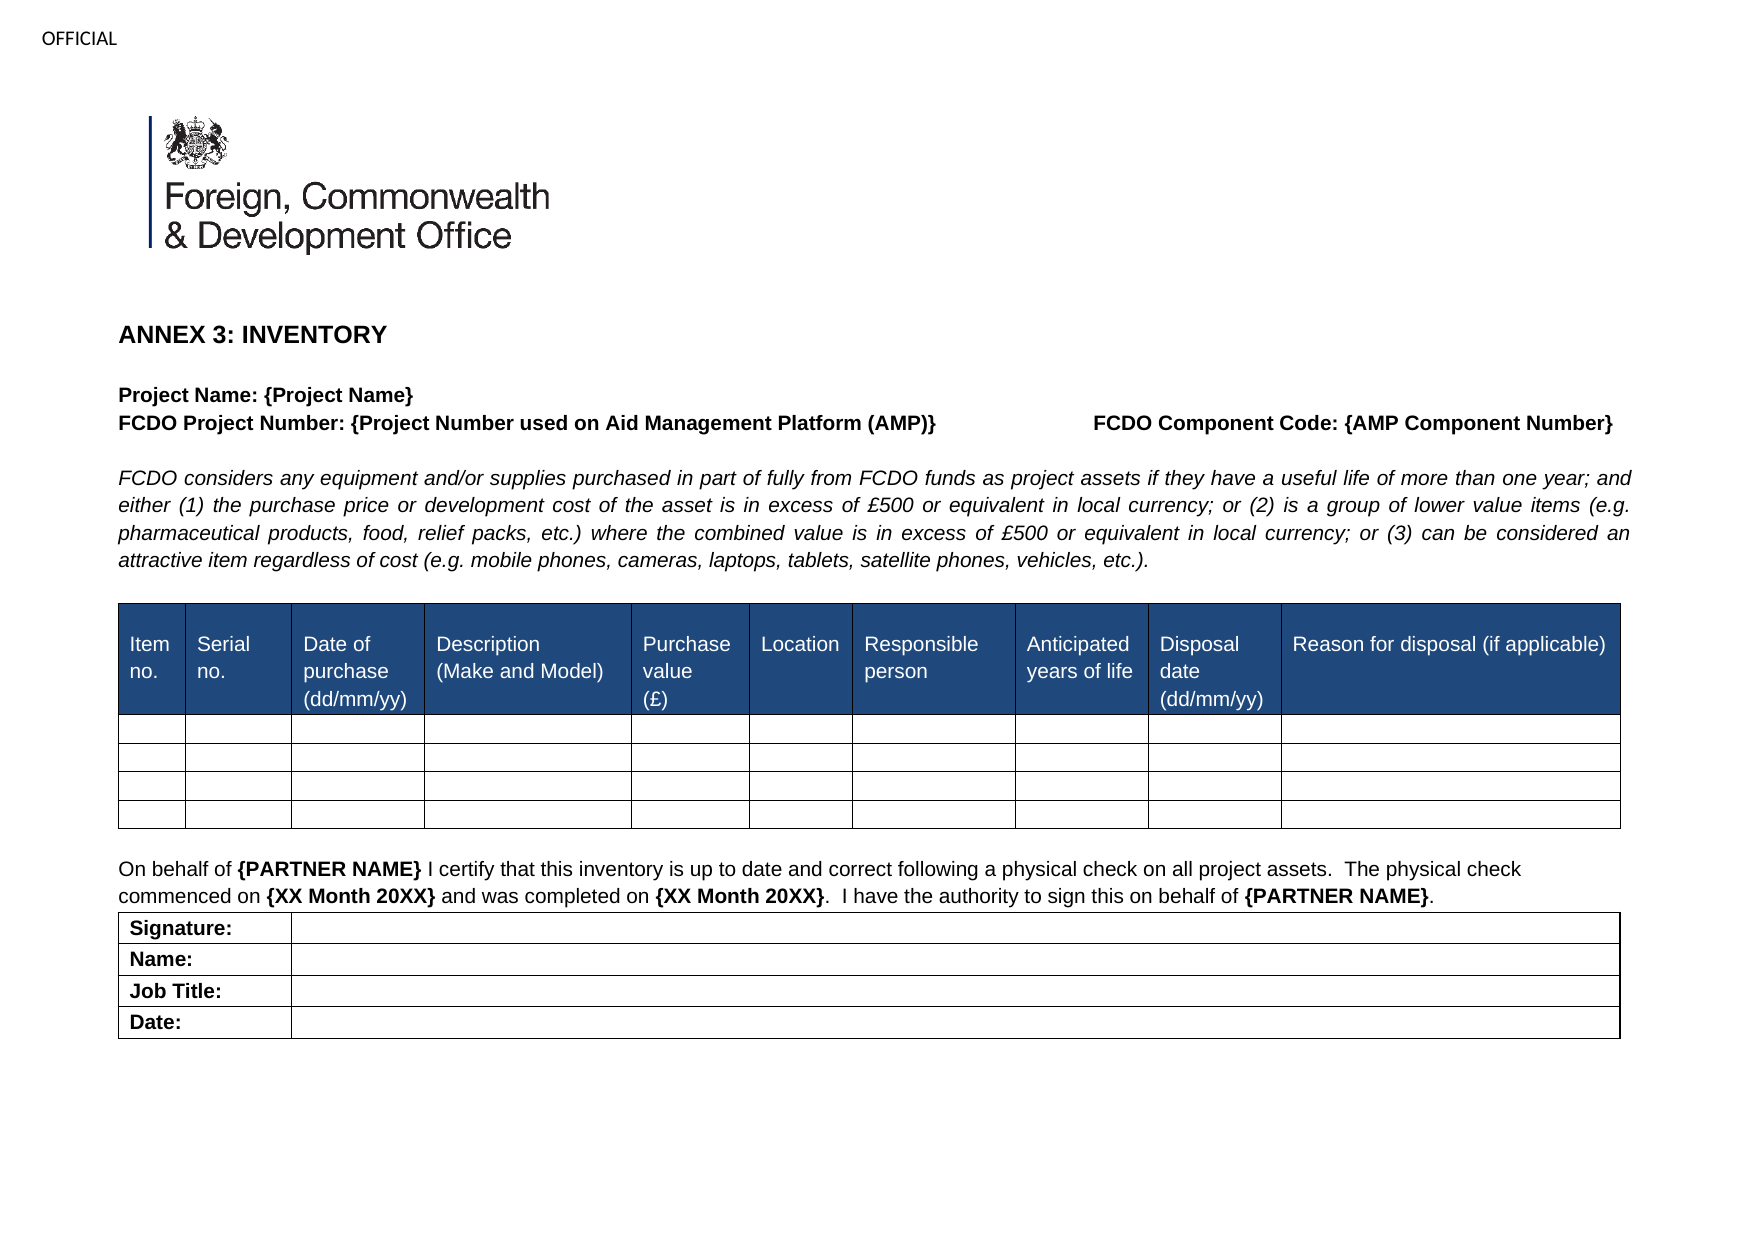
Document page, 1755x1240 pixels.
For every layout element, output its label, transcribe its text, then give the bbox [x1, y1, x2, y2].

table_cell [186, 801, 291, 828]
table_header [292, 913, 1619, 943]
table_cell [1149, 772, 1281, 799]
table_cell Job Title: [119, 976, 291, 1006]
table_header Disposal date (dd/mm/yy) [1149, 604, 1281, 714]
table_cell [292, 715, 424, 742]
table_cell [425, 801, 631, 828]
table_cell [632, 772, 749, 799]
table_cell [1282, 715, 1620, 742]
table_cell [1016, 744, 1148, 771]
table_cell [292, 744, 424, 771]
table_cell [750, 715, 852, 742]
table_cell [1282, 772, 1620, 799]
table_header Location [750, 604, 852, 714]
table_header Item no. [119, 604, 185, 714]
text On behalf of {PARTNER NAME} I certify that this inventory is up to date and correct following a physical check on all project assets. The physical check commenced on {XX Month 20XX} and was completed on {XX Month 20XX}. I have the authority to sign this on behalf of {PARTNER NAME}. [118, 857, 1636, 908]
table_header Anticipated years of life [1016, 604, 1148, 714]
table_header Date of purchase (dd/mm/yy) [292, 604, 424, 714]
table_cell Date: [119, 1007, 291, 1037]
table_cell [292, 976, 1619, 1006]
table_header Purchase value (£) [632, 604, 749, 714]
table_cell [292, 772, 424, 799]
text FCDO considers any equipment and/or supplies purchased in part of fully from FCDO funds as project assets if they have a useful life of more than one year; and either (1) the purchase price or development cost of the asset is in excess of £500 or equivalent in local currency; or (2) is a group of lower value items (e.g. pharmaceutical products, food, relief packs, etc.) where the combined value is in excess of £500 or equivalent in local currency; or (3) can be considered an attractive item regardless of cost (e.g. mobile phones, cameras, laptops, tablets, satellite phones, vehicles, etc.). [118, 465, 1636, 572]
table_cell [632, 744, 749, 771]
table_cell [425, 715, 631, 742]
table_cell [1149, 801, 1281, 828]
text Project Name: {Project Name} [118, 383, 1636, 407]
table_cell [632, 715, 749, 742]
table_header Signature: [119, 913, 291, 943]
table_header Responsible person [853, 604, 1015, 714]
table_cell [1149, 715, 1281, 742]
text FCDO Project Number: {Project Number used on Aid Management Platform (AMP)} FCDO Component Code: {AMP Component Number} [118, 410, 1636, 434]
table_header Description (Make and Model) [425, 604, 631, 714]
table_cell [853, 772, 1015, 799]
table_cell [853, 744, 1015, 771]
table_header Serial no. [186, 604, 291, 714]
table_cell [853, 801, 1015, 828]
table_cell [1016, 772, 1148, 799]
table_cell [1282, 801, 1620, 828]
table_cell [119, 744, 185, 771]
table_cell [1149, 744, 1281, 771]
table_cell Name: [119, 944, 291, 974]
table_cell [186, 772, 291, 799]
table_cell [292, 801, 424, 828]
table_cell [750, 772, 852, 799]
table_cell [750, 801, 852, 828]
table_cell [292, 944, 1619, 974]
table_cell [292, 1007, 1619, 1037]
table_header Reason for disposal (if applicable) [1282, 604, 1620, 714]
table_cell [186, 715, 291, 742]
table_cell [1282, 744, 1620, 771]
table_cell [186, 744, 291, 771]
table_cell [119, 801, 185, 828]
table_cell [853, 715, 1015, 742]
table_cell [750, 744, 852, 771]
table_cell [632, 801, 749, 828]
table_cell [425, 772, 631, 799]
table_cell [119, 772, 185, 799]
table_cell [425, 744, 631, 771]
subtitle ANNEX 3: INVENTORY [118, 320, 1636, 349]
table_cell [1016, 715, 1148, 742]
table_cell [119, 715, 185, 742]
table_cell [1016, 801, 1148, 828]
